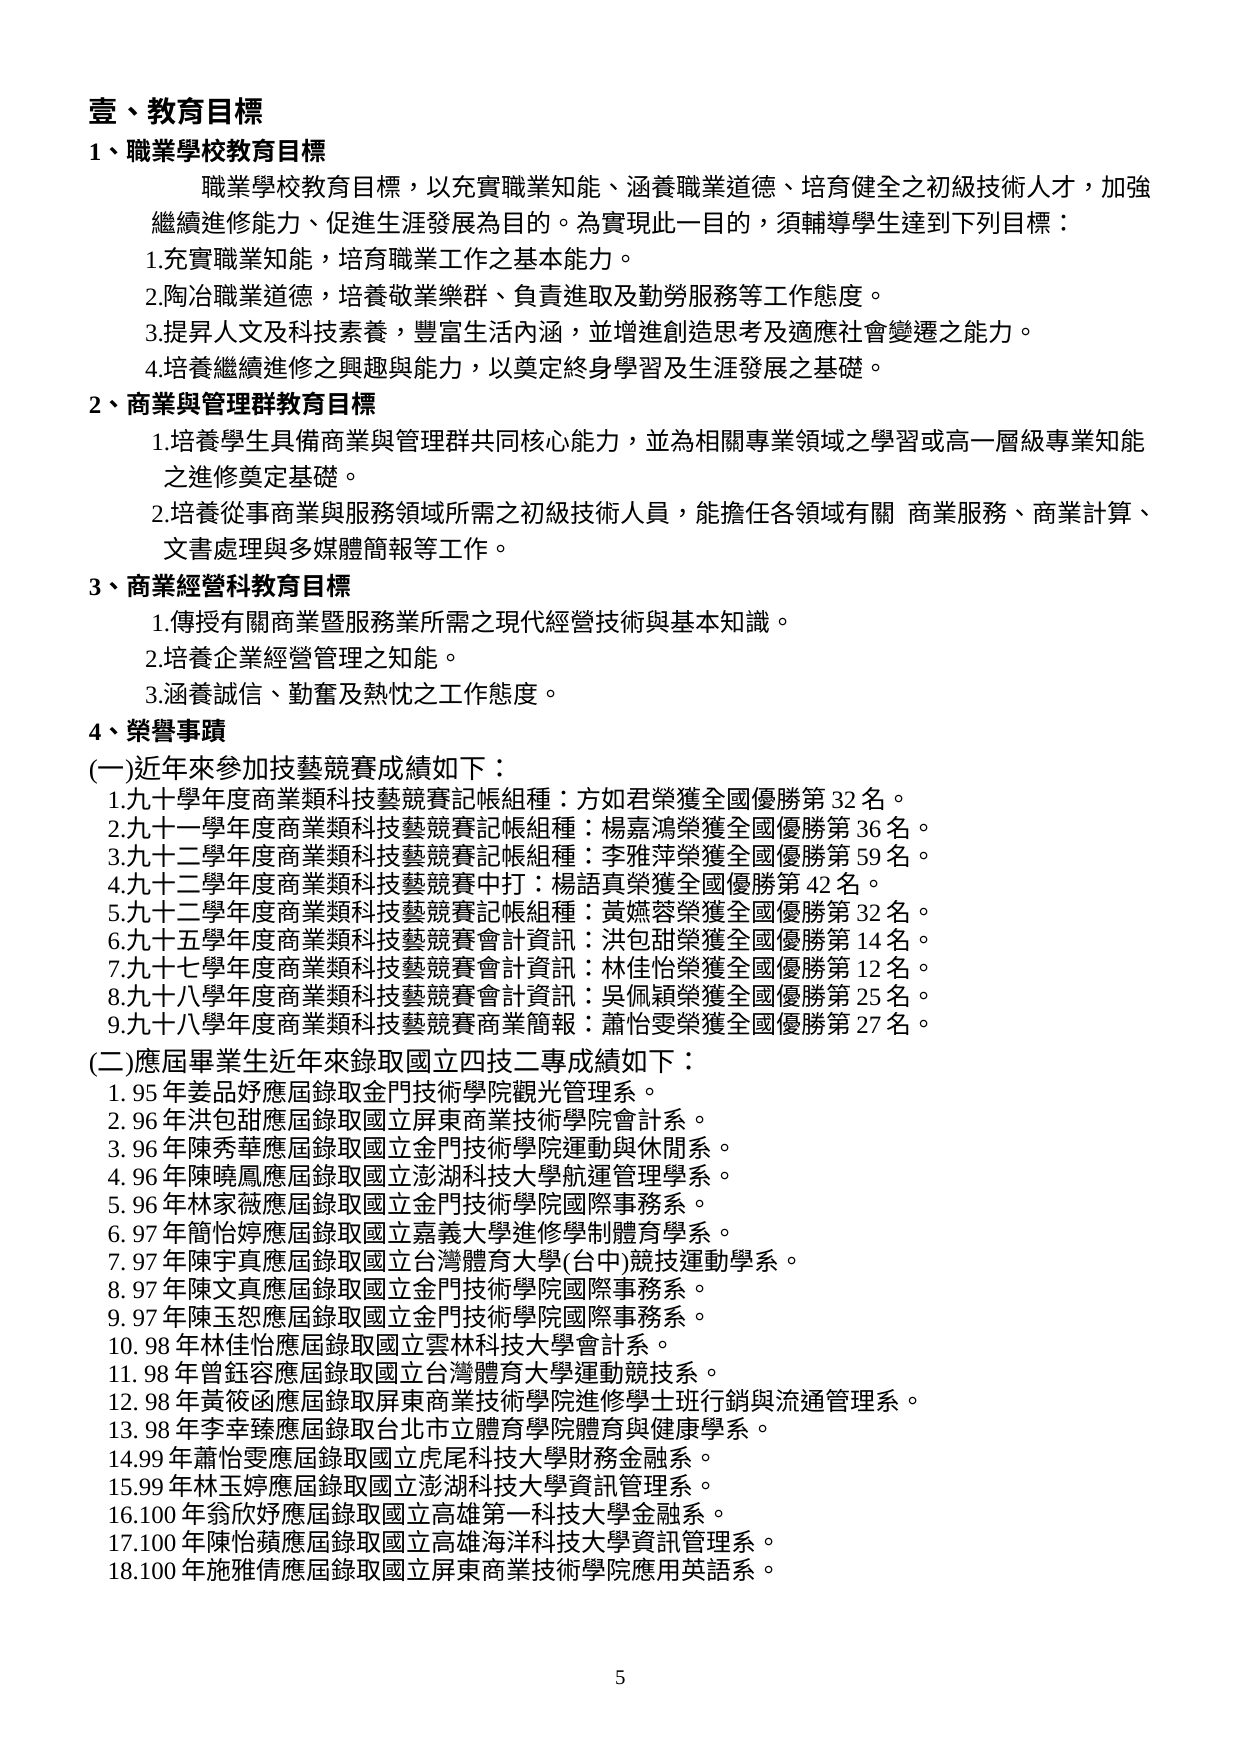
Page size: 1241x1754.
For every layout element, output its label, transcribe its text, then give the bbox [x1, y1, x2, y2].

text 1.充實職業知能，培育職業工作之基本能力。 [139, 240, 1152, 276]
text 14.99年蕭怡雯應屆錄取國立虎尾科技大學財務金融系。 [89, 1444, 1152, 1473]
text 4.培養繼續進修之興趣與能力，以奠定終身學習及生涯發展之基礎。 [139, 348, 1152, 385]
text 4.九十二學年度商業類科技藝競賽中打：楊語真榮獲全國優勝第42名。 [107, 871, 1152, 899]
text (二)應屆畢業生近年來錄取國立四技二專成績如下： [89, 1039, 1152, 1079]
text 2.陶冶職業道德，培養敬業樂群、負責進取及勤勞服務等工作態度。 [139, 276, 1152, 312]
text 7. 97年陳宇真應屆錄取國立台灣體育大學(台中)競技運動學系。 [89, 1248, 1152, 1276]
list 商業與管理群教育目標 [89, 385, 1152, 421]
text (一)近年來參加技藝競賽成績如下： [89, 747, 1152, 786]
text 7.九十七學年度商業類科技藝競賽會計資訊：林佳怡榮獲全國優勝第12名。 [107, 955, 1182, 983]
text 12. 98年黃筱函應屆錄取屏東商業技術學院進修學士班行銷與流通管理系。 [89, 1388, 1152, 1416]
text 3.涵養誠信、勤奮及熱忱之工作態度。 [139, 675, 1152, 711]
text 5.九十二學年度商業類科技藝競賽記帳組種：黃嬿蓉榮獲全國優勝第32名。 [107, 899, 1152, 927]
text 11. 98年曾鈺容應屆錄取國立台灣體育大學運動競技系。 [89, 1360, 1152, 1388]
list 職業學校教育目標 [89, 131, 1152, 167]
text 2.培養從事商業與服務領域所需之初級技術人員，能擔任各領域有關 商業服務、商業計算、文書處理與多媒體簡報等工作。 [151, 493, 1152, 566]
text 10. 98年林佳怡應屆錄取國立雲林科技大學會計系。 [89, 1332, 1152, 1360]
text 18.100年施雅倩應屆錄取國立屏東商業技術學院應用英語系。 [89, 1557, 1152, 1585]
text 4. 96年陳曉鳳應屆錄取國立澎湖科技大學航運管理學系。 [89, 1163, 1152, 1191]
text 壹、教育目標 [89, 89, 1152, 131]
text 1. 95年姜品妤應屆錄取金門技術學院觀光管理系。 [89, 1079, 1152, 1107]
text 16.100年翁欣妤應屆錄取國立高雄第一科技大學金融系。 [89, 1501, 1152, 1529]
text 1.九十學年度商業類科技藝競賽記帳組種：方如君榮獲全國優勝第32名。 [107, 786, 1152, 814]
text 17.100年陳怡蘋應屆錄取國立高雄海洋科技大學資訊管理系。 [89, 1529, 1152, 1557]
text 2. 96年洪包甜應屆錄取國立屏東商業技術學院會計系。 [89, 1107, 1152, 1135]
text 15.99年林玉婷應屆錄取國立澎湖科技大學資訊管理系。 [89, 1473, 1152, 1501]
text 5. 96年林家薇應屆錄取國立金門技術學院國際事務系。 [89, 1191, 1152, 1219]
text 6.九十五學年度商業類科技藝競賽會計資訊：洪包甜榮獲全國優勝第14名。 [107, 927, 1152, 955]
text 6. 97年簡怡婷應屆錄取國立嘉義大學進修學制體育學系。 [89, 1219, 1152, 1248]
text 9. 97年陳玉恕應屆錄取國立金門技術學院國際事務系。 [89, 1304, 1152, 1332]
list 榮譽事蹟 [89, 711, 1152, 747]
text 1.傳授有關商業暨服務業所需之現代經營技術與基本知識。 [151, 602, 1152, 638]
text 1.培養學生具備商業與管理群共同核心能力，並為相關專業領域之學習或高一層級專業知能之進修奠定基礎。 [151, 421, 1152, 493]
text 3.提昇人文及科技素養，豐富生活內涵，並增進創造思考及適應社會變遷之能力。 [139, 312, 1152, 348]
text 13. 98年李幸臻應屆錄取台北市立體育學院體育與健康學系。 [89, 1416, 1152, 1444]
text 8. 97年陳文真應屆錄取國立金門技術學院國際事務系。 [89, 1276, 1152, 1304]
text 職業學校教育目標，以充實職業知能、涵養職業道德、培育健全之初級技術人才，加強繼續進修能力、促進生涯發展為目的。為實現此一目的，須輔導學生達到下列目標： [151, 167, 1152, 240]
text 3. 96年陳秀華應屆錄取國立金門技術學院運動與休閒系。 [89, 1135, 1152, 1163]
text 2.培養企業經營管理之知能。 [139, 638, 1152, 675]
list 商業經營科教育目標 [89, 566, 1152, 602]
text 9.九十八學年度商業類科技藝競賽商業簡報：蕭怡雯榮獲全國優勝第27名。 [107, 1011, 1152, 1039]
text 8.九十八學年度商業類科技藝競賽會計資訊：吳佩穎榮獲全國優勝第25名。 [107, 983, 1152, 1011]
text 3.九十二學年度商業類科技藝競賽記帳組種：李雅萍榮獲全國優勝第59名。 [107, 843, 1152, 871]
text 2.九十一學年度商業類科技藝競賽記帳組種：楊嘉鴻榮獲全國優勝第36名。 [107, 814, 1152, 843]
